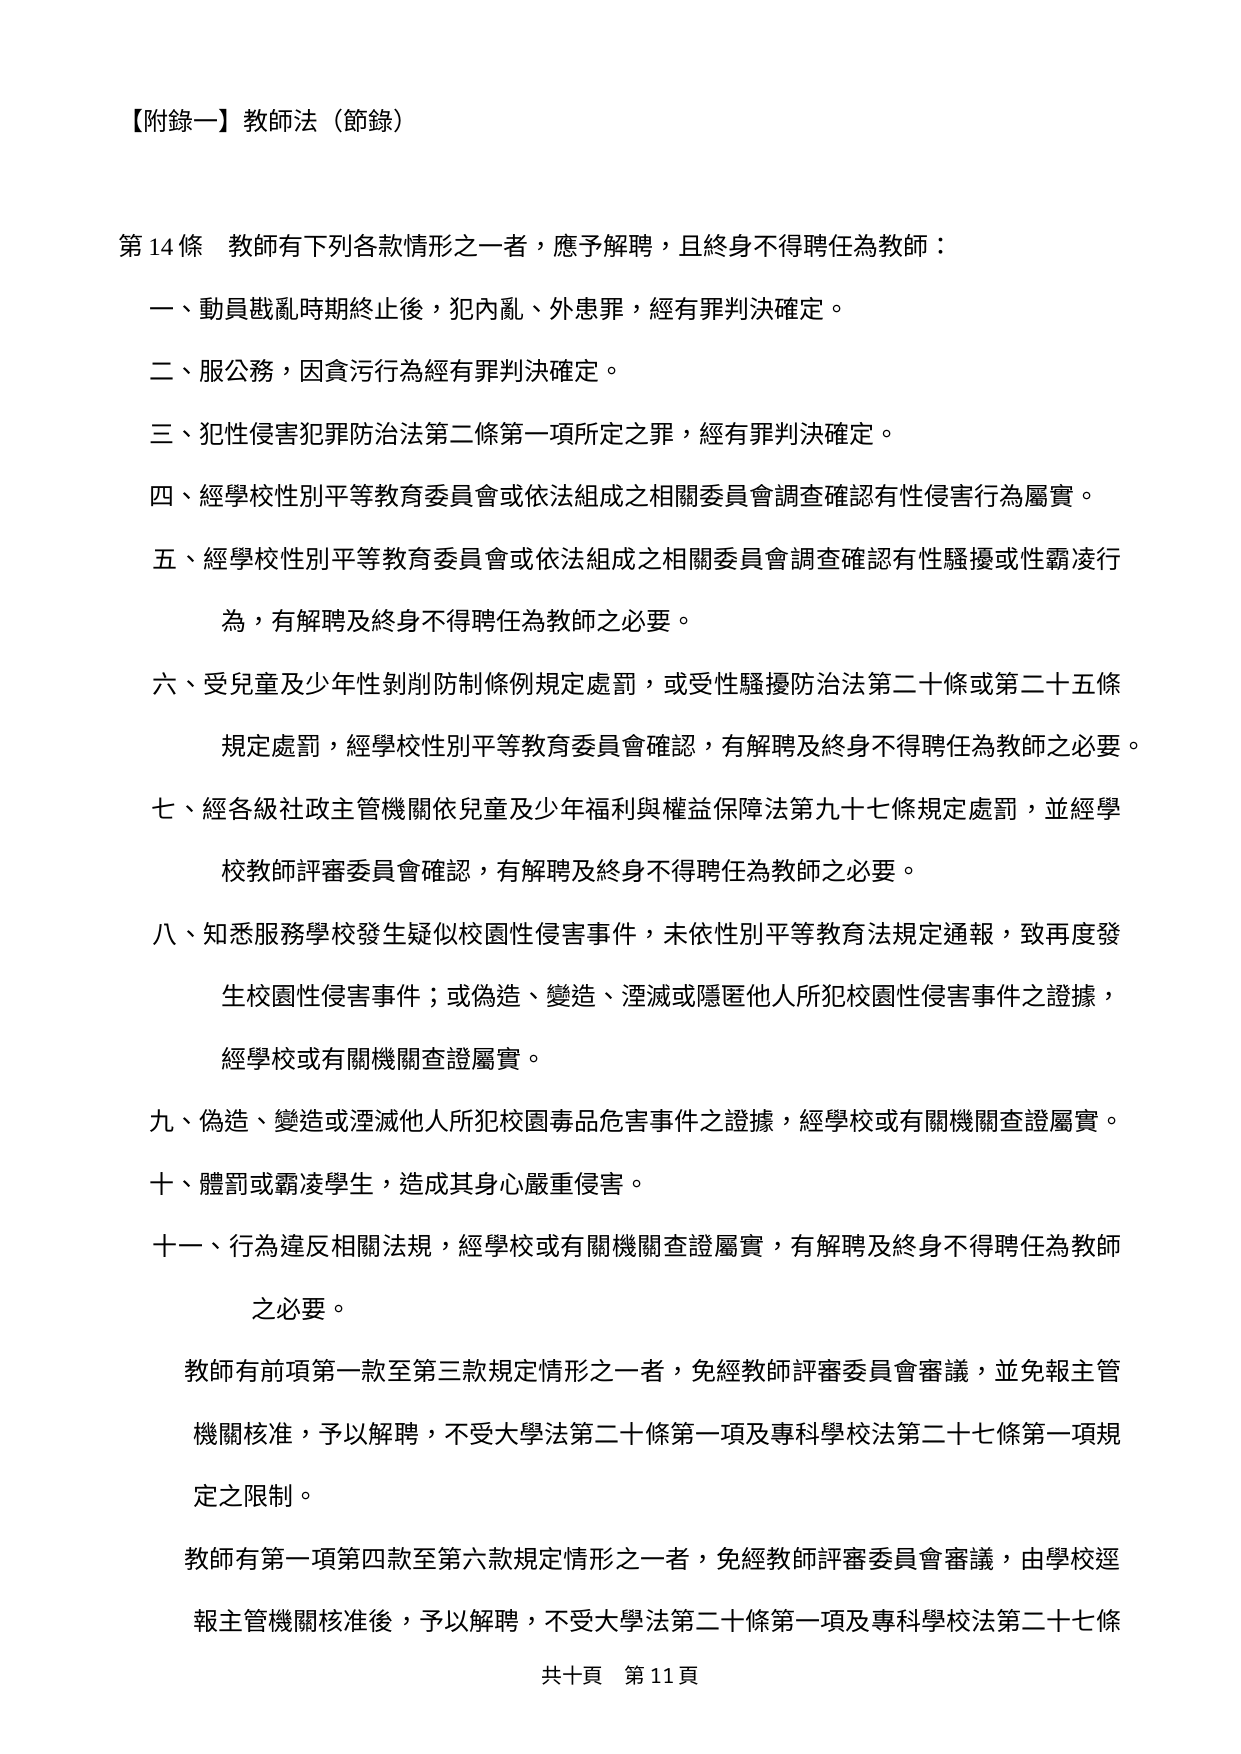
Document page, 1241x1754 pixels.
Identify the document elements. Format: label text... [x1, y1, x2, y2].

text 五、經學校性別平等教育委員會或依法組成之相關委員會調查確認有性騷擾或性霸凌行為，有解聘及終身不得聘任為教師之必要。 [118, 516, 1122, 641]
text 教師有前項第一款至第三款規定情形之一者，免經教師評審委員會審議，並免報主管機關核准，予以解聘，不受大學法第二十條第一項及專科學校法第二十七條第一項規定之限制。 [118, 1328, 1122, 1516]
text 【附錄一】教師法（節錄） [118, 78, 1122, 141]
text 十一、行為違反相關法規，經學校或有關機關查證屬實，有解聘及終身不得聘任為教師之必要。 [118, 1203, 1122, 1328]
text 二、服公務，因貪污行為經有罪判決確定。 [118, 328, 1122, 391]
text 三、犯性侵害犯罪防治法第二條第一項所定之罪，經有罪判決確定。 [118, 391, 1122, 453]
text 六、受兒童及少年性剝削防制條例規定處罰，或受性騷擾防治法第二十條或第二十五條規定處罰，經學校性別平等教育委員會確認，有解聘及終身不得聘任為教師之必要。 [118, 641, 1122, 766]
text 七、經各級社政主管機關依兒童及少年福利與權益保障法第九十七條規定處罰，並經學校教師評審委員會確認，有解聘及終身不得聘任為教師之必要。 [117, 766, 1122, 891]
text 教師有第一項第四款至第六款規定情形之一者，免經教師評審委員會審議，由學校逕報主管機關核准後，予以解聘，不受大學法第二十條第一項及專科學校法第二十七條 [118, 1516, 1122, 1641]
text 八、知悉服務學校發生疑似校園性侵害事件，未依性別平等教育法規定通報，致再度發生校園性侵害事件；或偽造、變造、湮滅或隱匿他人所犯校園性侵害事件之證據，經學校或有關機關查證屬實。 [118, 891, 1122, 1078]
text 一、動員戡亂時期終止後，犯內亂、外患罪，經有罪判決確定。 [118, 266, 1122, 328]
text 四、經學校性別平等教育委員會或依法組成之相關委員會調查確認有性侵害行為屬實。 [118, 453, 1122, 516]
text 第14條 教師有下列各款情形之一者，應予解聘，且終身不得聘任為教師： [118, 203, 1122, 266]
text 十、體罰或霸凌學生，造成其身心嚴重侵害。 [118, 1141, 1122, 1203]
text 九、偽造、變造或湮滅他人所犯校園毒品危害事件之證據，經學校或有關機關查證屬實。 [118, 1078, 1122, 1141]
